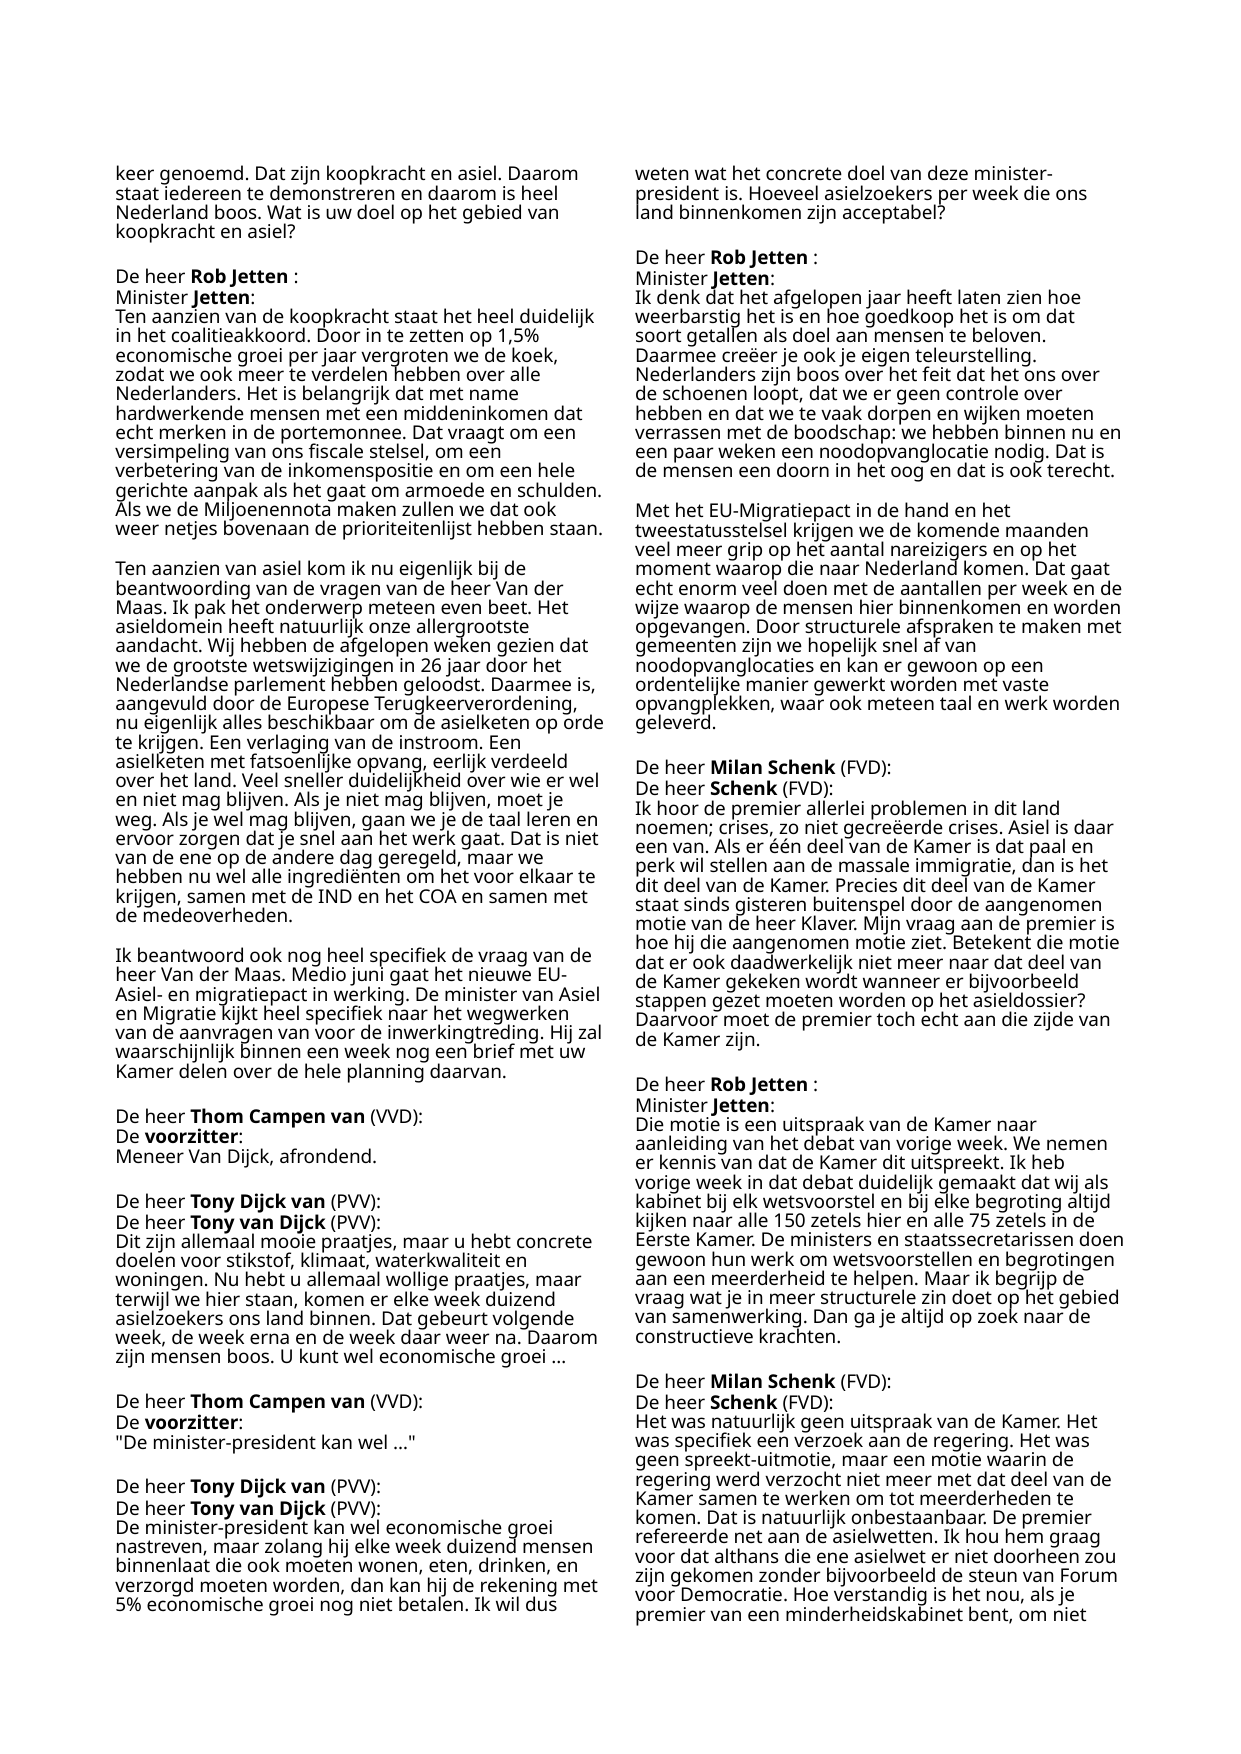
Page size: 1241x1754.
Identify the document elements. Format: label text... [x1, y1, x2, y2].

text Minister Jetten: [115, 289, 605, 308]
text De heer Milan Schenk (FVD): [635, 1368, 1125, 1394]
text Ik beantwoord ook nog heel specifiek de vraag van de heer Van der Maas. Medio juni gaat het nieuwe EU-Asiel- en migratiepact in werking. De minister van Asiel en Migratie kijkt heel specifiek naar het wegwerken van de aanvragen van voor de inwerkingtreding. Hij zal waarschijnlijk binnen een week nog een brief met uw Kamer delen over de hele planning daarvan. [115, 947, 605, 1082]
text Ik denk dat het afgelopen jaar heeft laten zien hoe weerbarstig het is en hoe goedkoop het is om dat soort getallen als doel aan mensen te beloven. Daarmee creëer je ook je eigen teleurstelling. Nederlanders zijn boos over het feit dat het ons over de schoenen loopt, dat we er geen controle over hebben en dat we te vaak dorpen en wijken moeten verrassen met de boodschap: we hebben binnen nu en een paar weken een noodopvanglocatie nodig. Dat is de mensen een doorn in het oog en dat is ook terecht. [635, 289, 1125, 482]
text Ten aanzien van de koopkracht staat het heel duidelijk in het coalitieakkoord. Door in te zetten op 1,5% economische groei per jaar vergroten we de koek, zodat we ook meer te verdelen hebben over alle Nederlanders. Het is belangrijk dat met name hardwerkende mensen met een middeninkomen dat echt merken in de portemonnee. Dat vraagt om een versimpeling van ons fiscale stelsel, om een verbetering van de inkomenspositie en om een hele gerichte aanpak als het gaat om armoede en schulden. Als we de Miljoenennota maken zullen we dat ook weer netjes bovenaan de prioriteitenlijst hebben staan. [115, 308, 605, 539]
text Ten aanzien van asiel kom ik nu eigenlijk bij de beantwoording van de vragen van de heer Van der Maas. Ik pak het onderwerp meteen even beet. Het asieldomein heeft natuurlijk onze allergrootste aandacht. Wij hebben de afgelopen weken gezien dat we de grootste wetswijzigingen in 26 jaar door het Nederlandse parlement hebben geloodst. Daarmee is, aangevuld door de Europese Terugkeerverordening, nu eigenlijk alles beschikbaar om de asielketen op orde te krijgen. Een verlaging van de instroom. Een asielketen met fatsoenlijke opvang, eerlijk verdeeld over het land. Veel sneller duidelijkheid over wie er wel en niet mag blijven. Als je niet mag blijven, moet je weg. Als je wel mag blijven, gaan we je de taal leren en ervoor zorgen dat je snel aan het werk gaat. Dat is niet van de ene op de andere dag geregeld, maar we hebben nu wel alle ingrediënten om het voor elkaar te krijgen, samen met de IND en het COA en samen met de medeoverheden. [115, 560, 605, 926]
text Meneer Van Dijck, afrondend. [115, 1148, 605, 1167]
text De heer Tony van Dijck (PVV): [115, 1499, 605, 1519]
text De heer Tony Dijck van (PVV): [115, 1474, 605, 1499]
text De heer Schenk (FVD): [635, 1394, 1125, 1413]
text De heer Thom Campen van (VVD): [115, 1103, 605, 1128]
text "De minister-president kan wel …" [115, 1434, 605, 1453]
text De heer Milan Schenk (FVD): [635, 754, 1125, 780]
text De heer Thom Campen van (VVD): [115, 1389, 605, 1414]
text Minister Jetten: [635, 270, 1125, 289]
text De heer Rob Jetten : [635, 244, 1125, 270]
text De minister-president kan wel economische groei nastreven, maar zolang hij elke week duizend mensen binnenlaat die ook moeten wonen, eten, drinken, en verzorgd moeten worden, dan kan hij de rekening met 5% economische groei nog niet betalen. Ik wil dus [115, 1519, 605, 1615]
text Met het EU-Migratiepact in de hand en het tweestatusstelsel krijgen we de komende maanden veel meer grip op het aantal nareizigers en op het moment waarop die naar Nederland komen. Dat gaat echt enorm veel doen met de aantallen per week en de wijze waarop de mensen hier binnenkomen en worden opgevangen. Door structurele afspraken te maken met gemeenten zijn we hopelijk snel af van noodopvanglocaties en kan er gewoon op een ordentelijke manier gewerkt worden met vaste opvangplekken, waar ook meteen taal en werk worden geleverd. [635, 502, 1125, 734]
text Minister Jetten: [635, 1097, 1125, 1116]
text Ik hoor de premier allerlei problemen in dit land noemen; crises, zo niet gecreëerde crises. Asiel is daar een van. Als er één deel van de Kamer is dat paal en perk wil stellen aan de massale immigratie, dan is het dit deel van de Kamer. Precies dit deel van de Kamer staat sinds gisteren buitenspel door de aangenomen motie van de heer Klaver. Mijn vraag aan de premier is hoe hij die aangenomen motie ziet. Betekent die motie dat er ook daadwerkelijk niet meer naar dat deel van de Kamer gekeken wordt wanneer er bijvoorbeeld stappen gezet moeten worden op het asieldossier? Daarvoor moet de premier toch echt aan die zijde van de Kamer zijn. [635, 799, 1125, 1050]
text De heer Tony van Dijck (PVV): [115, 1214, 605, 1233]
text De voorzitter: [115, 1128, 605, 1148]
text De heer Tony Dijck van (PVV): [115, 1188, 605, 1214]
text weten wat het concrete doel van deze minister-president is. Hoeveel asielzoekers per week die ons land binnenkomen zijn acceptabel? [635, 165, 1125, 223]
text De heer Rob Jetten : [635, 1071, 1125, 1097]
text keer genoemd. Dat zijn koopkracht en asiel. Daarom staat iedereen te demonstreren en daarom is heel Nederland boos. Wat is uw doel op het gebied van koopkracht en asiel? [115, 165, 605, 242]
text De heer Schenk (FVD): [635, 780, 1125, 799]
text De voorzitter: [115, 1414, 605, 1434]
text Die motie is een uitspraak van de Kamer naar aanleiding van het debat van vorige week. We nemen er kennis van dat de Kamer dit uitspreekt. Ik heb vorige week in dat debat duidelijk gemaakt dat wij als kabinet bij elk wetsvoorstel en bij elke begroting altijd kijken naar alle 150 zetels hier en alle 75 zetels in de Eerste Kamer. De ministers en staatssecretarissen doen gewoon hun werk om wetsvoorstellen en begrotingen aan een meerderheid te helpen. Maar ik begrijp de vraag wat je in meer structurele zin doet op het gebied van samenwerking. Dan ga je altijd op zoek naar de constructieve krachten. [635, 1116, 1125, 1347]
text Dit zijn allemaal mooie praatjes, maar u hebt concrete doelen voor stikstof, klimaat, waterkwaliteit en woningen. Nu hebt u allemaal wollige praatjes, maar terwijl we hier staan, komen er elke week duizend asielzoekers ons land binnen. Dat gebeurt volgende week, de week erna en de week daar weer na. Daarom zijn mensen boos. U kunt wel economische groei … [115, 1233, 605, 1368]
text Het was natuurlijk geen uitspraak van de Kamer. Het was specifiek een verzoek aan de regering. Het was geen spreekt-uitmotie, maar een motie waarin de regering werd verzocht niet meer met dat deel van de Kamer samen te werken om tot meerderheden te komen. Dat is natuurlijk onbestaanbaar. De premier refereerde net aan de asielwetten. Ik hou hem graag voor dat althans die ene asielwet er niet doorheen zou zijn gekomen zonder bijvoorbeeld de steun van Forum voor Democratie. Hoe verstandig is het nou, als je premier van een minderheidskabinet bent, om niet [635, 1413, 1125, 1625]
text De heer Rob Jetten : [115, 263, 605, 289]
